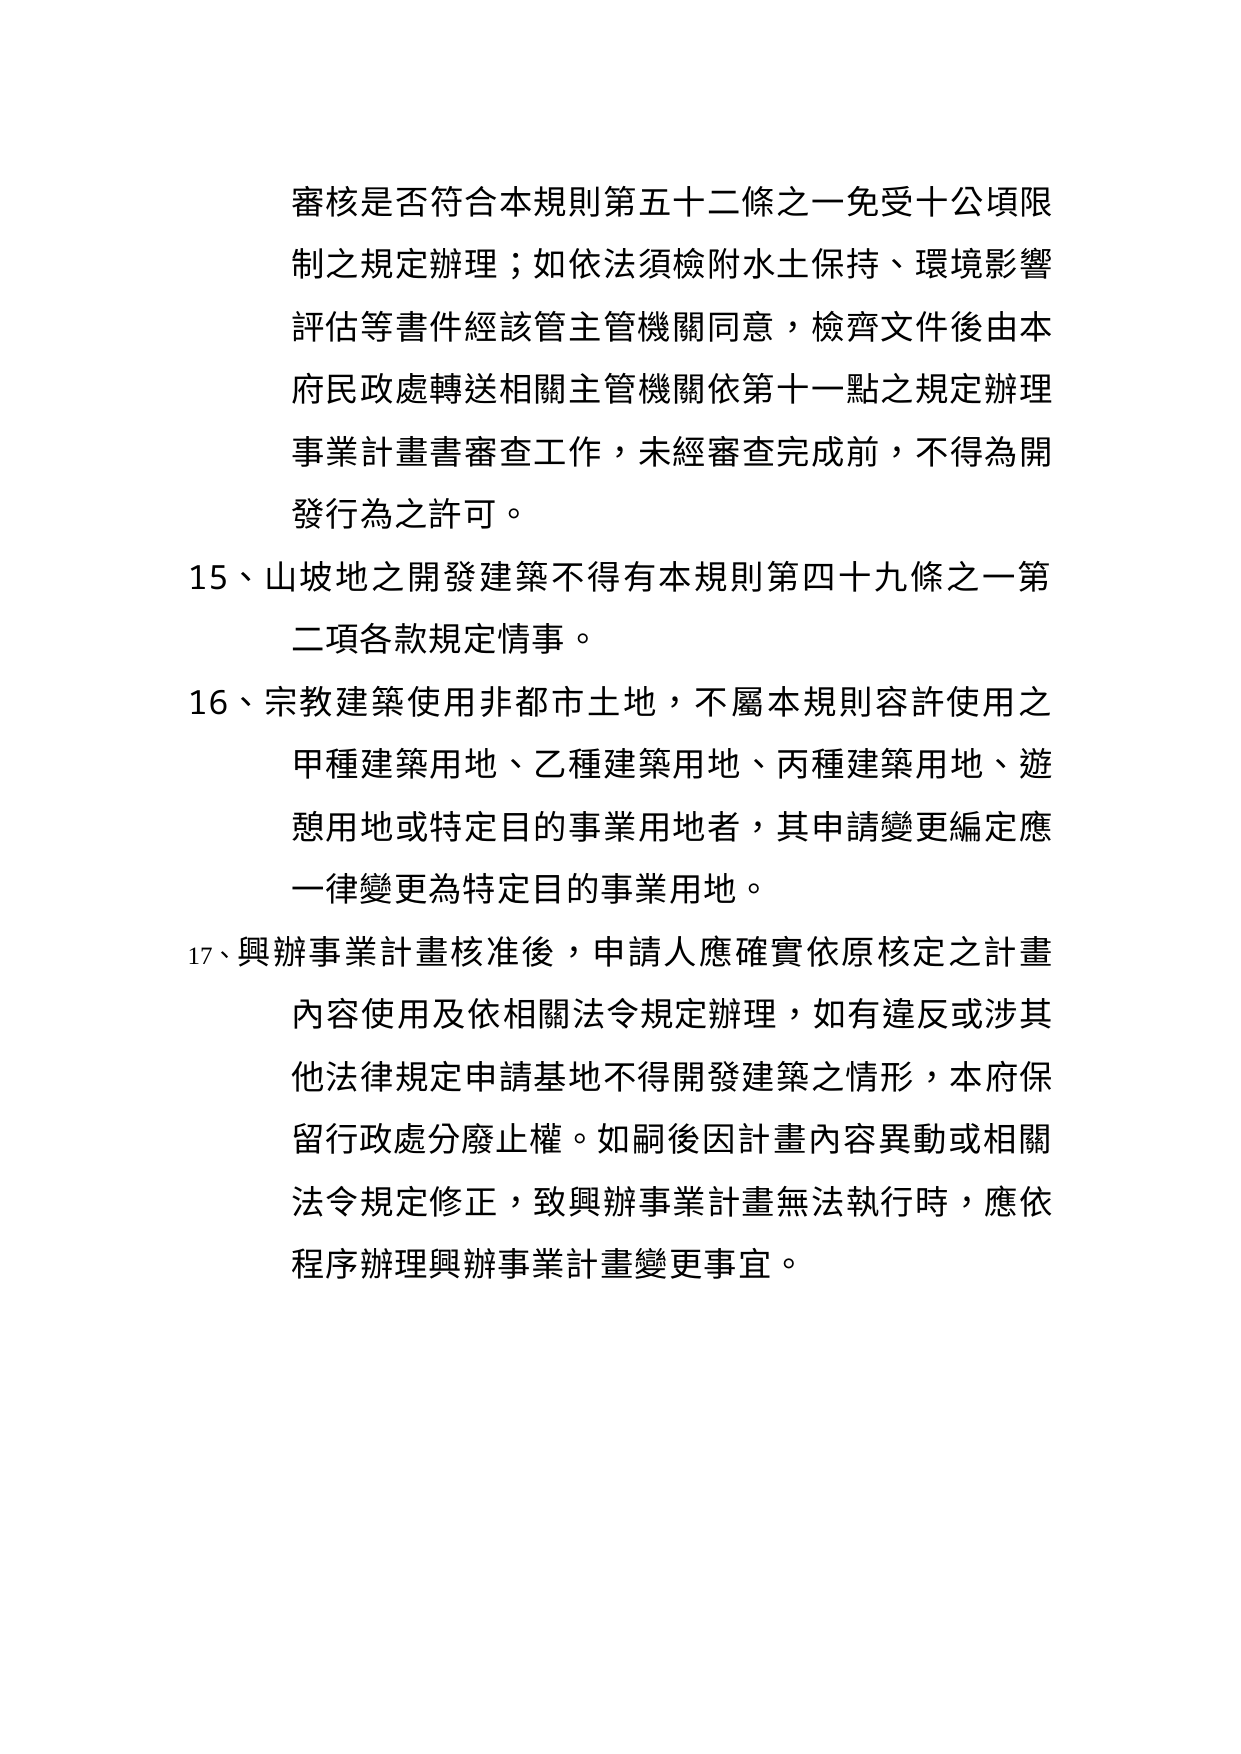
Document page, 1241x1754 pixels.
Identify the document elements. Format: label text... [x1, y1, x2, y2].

list 宗教建築使用非都市土地，不屬本規則容許使用之甲種建築用地、乙種建築用地、丙種建築用地、遊憩用地或特定目的事業用地者，其申請變更編定應一律變更為特定目的事業用地。 [187, 658, 1053, 908]
list 山坡地之開發建築不得有本規則第四十九條之一第二項各款規定情事。 [187, 533, 1053, 658]
list 興辦事業計畫核准後，申請人應確實依原核定之計畫內容使用及依相關法令規定辦理，如有違反或涉其他法律規定申請基地不得開發建築之情形，本府保留行政處分廢止權。如嗣後因計畫內容異動或相關法令規定修正，致興辦事業計畫無法執行時，應依程序辦理興辦事業計畫變更事宜。 [187, 908, 1053, 1283]
list 審核是否符合本規則第五十二條之一免受十公頃限制之規定辦理；如依法須檢附水土保持、環境影響評估等書件經該管主管機關同意，檢齊文件後由本府民政處轉送相關主管機關依第十一點之規定辦理事業計畫書審查工作，未經審查完成前，不得為開發行為之許可。 [187, 158, 1053, 533]
